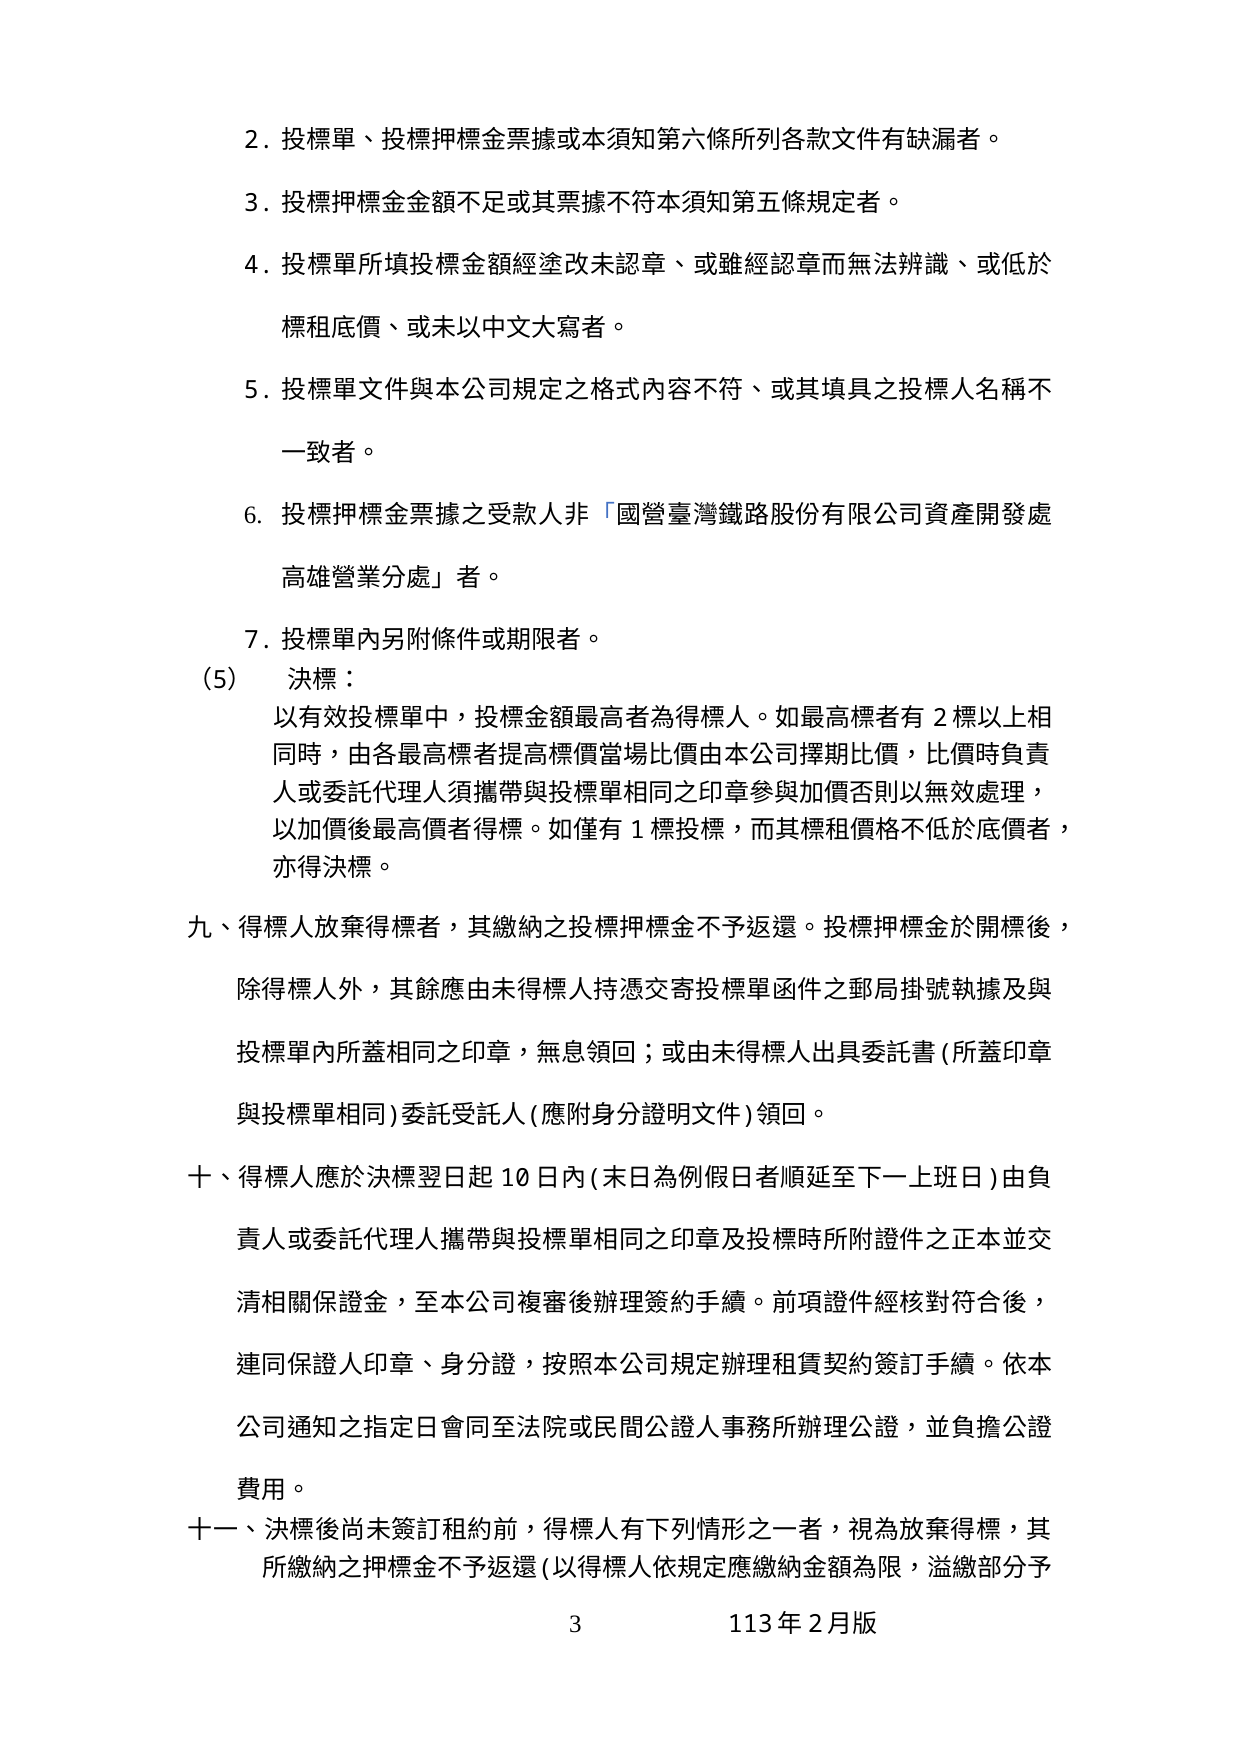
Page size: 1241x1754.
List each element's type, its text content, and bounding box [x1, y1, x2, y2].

list 投標押標金金額不足或其票據不符本須知第五條規定者。 [244, 159, 1053, 221]
list 投標單內另附條件或期限者。 [244, 596, 1053, 659]
text 十、得標人應於決標翌日起10日內(末日為例假日者順延至下一上班日)由負責人或委託代理人攜帶與投標單相同之印章及投標時所附證件之正本並交清相關保證金，至本公司複審後辦理簽約手續。前項證件經核對符合後，連同保證人印章、身分證，按照本公司規定辦理租賃契約簽訂手續。依本公司通知之指定日會同至法院或民間公證人事務所辦理公證，並負擔公證費用。 [187, 1134, 1053, 1509]
text 九、得標人放棄得標者，其繳納之投標押標金不予返還。投標押標金於開標後，除得標人外，其餘應由未得標人持憑交寄投標單函件之郵局掛號執據及與投標單內所蓋相同之印章，無息領回；或由未得標人出具委託書(所蓋印章與投標單相同)委託受託人(應附身分證明文件)領回。 [187, 884, 1053, 1134]
list 決標： [187, 659, 1051, 696]
list 投標單文件與本公司規定之格式內容不符、或其填具之投標人名稱不一致者。 [244, 346, 1053, 471]
text 十­一、決標後尚未簽訂租約前，得標人有下列情形之一者，視為放棄得標，其所繳納之押標金不予返還(以得標人依規定應繳納金額為限，溢繳部分予 [187, 1509, 1053, 1584]
list 投標單、投標押標金票據或本須知第六條所列各款文件有缺漏者。 [244, 96, 1053, 159]
list 投標押標金票據之受款人非「國營臺灣鐵路股份有限公司資產開發處高雄營業分處」者。 [244, 471, 1053, 596]
list 投標單所填投標金額經塗改未認章、或雖經認章而無法辨識、或低於標租底價、或未以中文大寫者。 [244, 221, 1053, 346]
text 以有效投標單中，投標金額最高者為得標人。如最高標者有2標以上相同時，由各最高標者提高標價當場比價由本公司擇期比價，比價時負責人或委託代理人須攜帶與投標單相同之印章參與加價否則以無效處理，以加價後最高價者得標。如僅有1標投標，而其標租價格不低於底價者，亦得決標。 [272, 696, 1053, 884]
